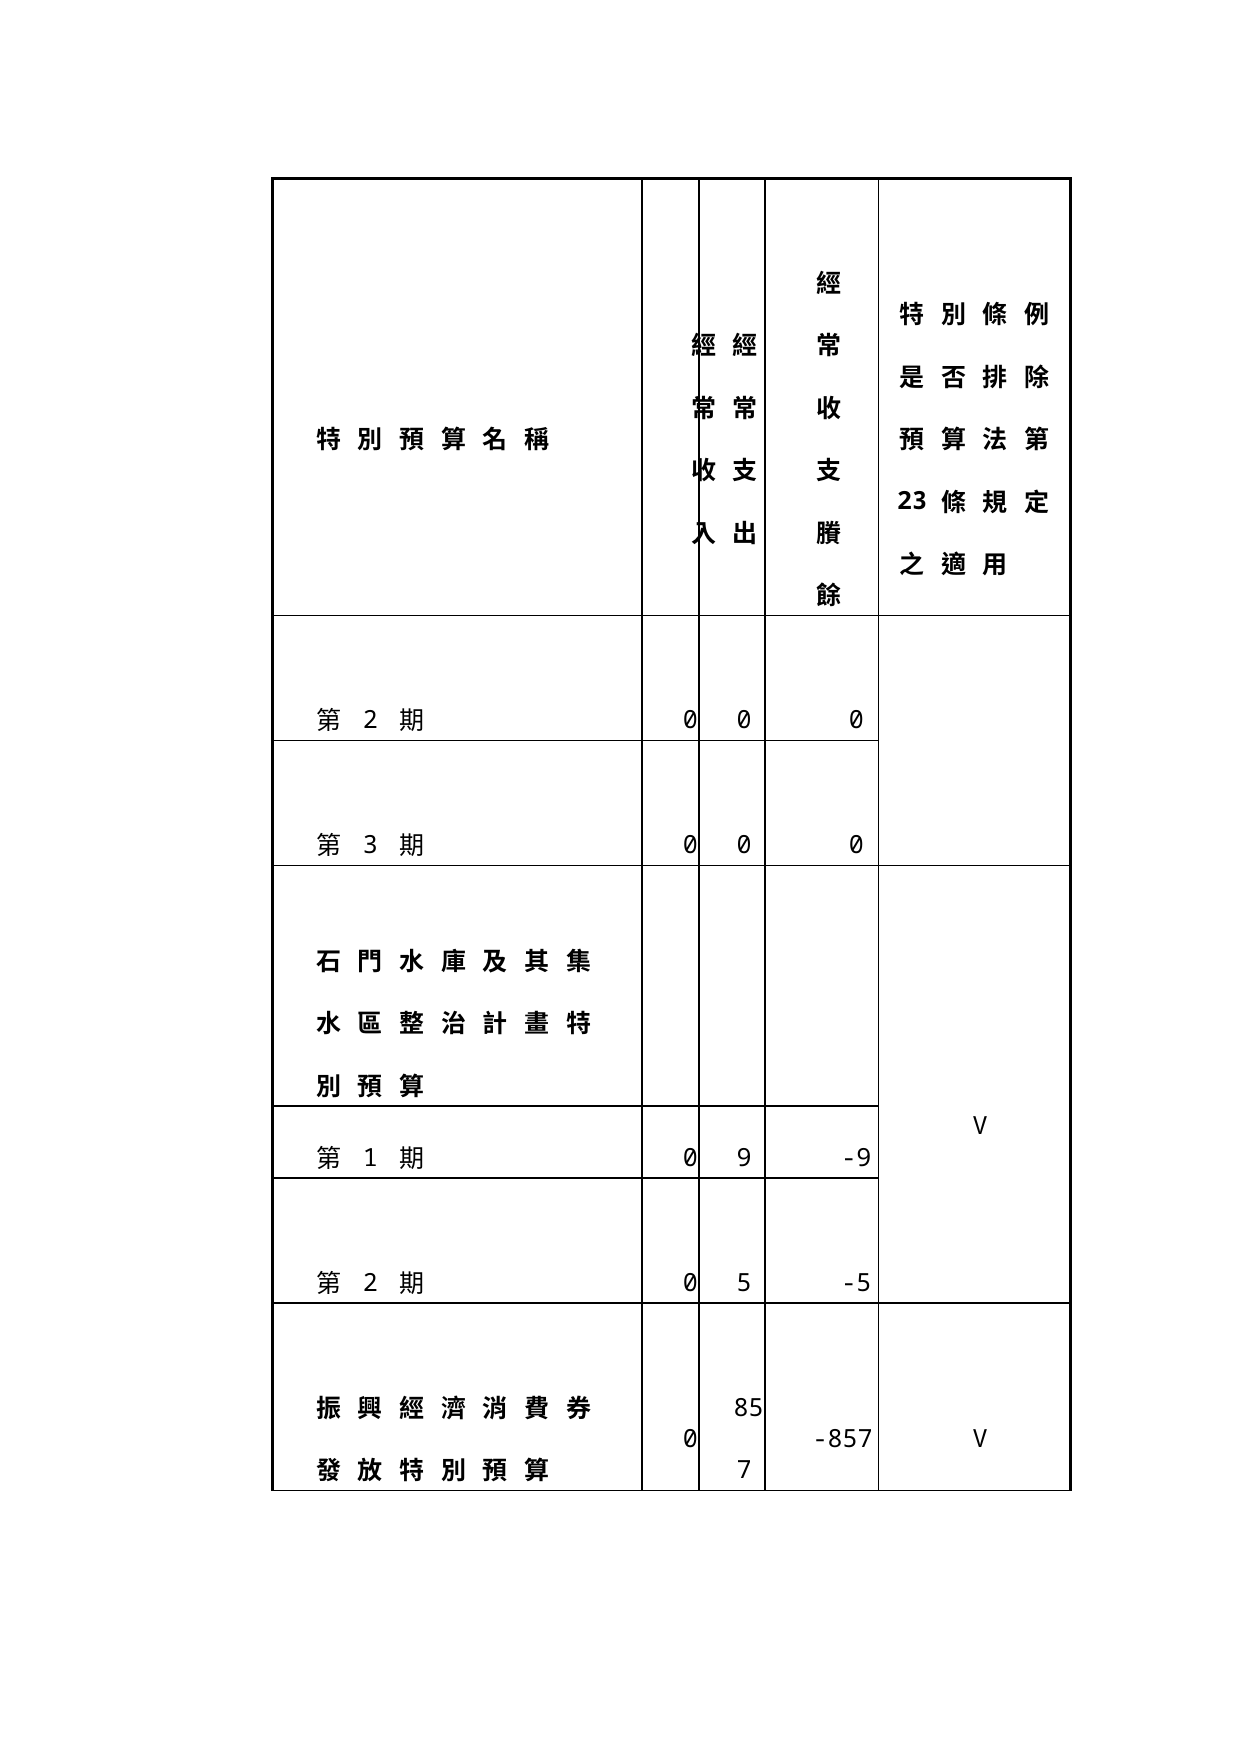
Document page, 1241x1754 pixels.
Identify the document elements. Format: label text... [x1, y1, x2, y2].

table_cell 0 [700, 616, 764, 740]
table_cell 0 [643, 1107, 698, 1177]
table_cell -5 [766, 1179, 878, 1302]
table_cell 0 [643, 1304, 698, 1490]
table_cell [766, 866, 878, 1105]
table_cell 0 [766, 741, 878, 865]
table_cell [879, 616, 1069, 865]
table_cell V [879, 866, 1069, 1302]
table_cell 0 [643, 616, 698, 740]
table_cell 0 [643, 1179, 698, 1302]
table_cell 0 [643, 741, 698, 865]
table_header 經常收入 [643, 180, 698, 615]
table_cell 9 [700, 1107, 764, 1177]
table_cell 第2期 [274, 616, 641, 740]
table_cell 石門水庫及其集水區整治計畫特別預算 [274, 866, 641, 1105]
table_cell -9 [766, 1107, 878, 1177]
table_cell 第3期 [274, 741, 641, 865]
table_cell V [879, 1304, 1069, 1490]
table_cell 0 [700, 741, 764, 865]
table_cell 第2期 [274, 1179, 641, 1302]
table_cell 0 [766, 616, 878, 740]
table_cell -857 [766, 1304, 878, 1490]
table_cell 5 [700, 1179, 764, 1302]
table_cell 857 [700, 1304, 764, 1490]
table_cell 第1期 [274, 1107, 641, 1177]
table_header 特別預算名稱 [274, 180, 641, 615]
table_cell [700, 866, 764, 1105]
table_header 特別條例是否排除預算法第23條規定之適用 [879, 180, 1069, 615]
table_cell 振興經濟消費券發放特別預算 [274, 1304, 641, 1490]
table_header 經常收支賸餘 [766, 180, 878, 615]
table_cell [643, 866, 698, 1105]
table_header 經常支出 [700, 180, 764, 615]
